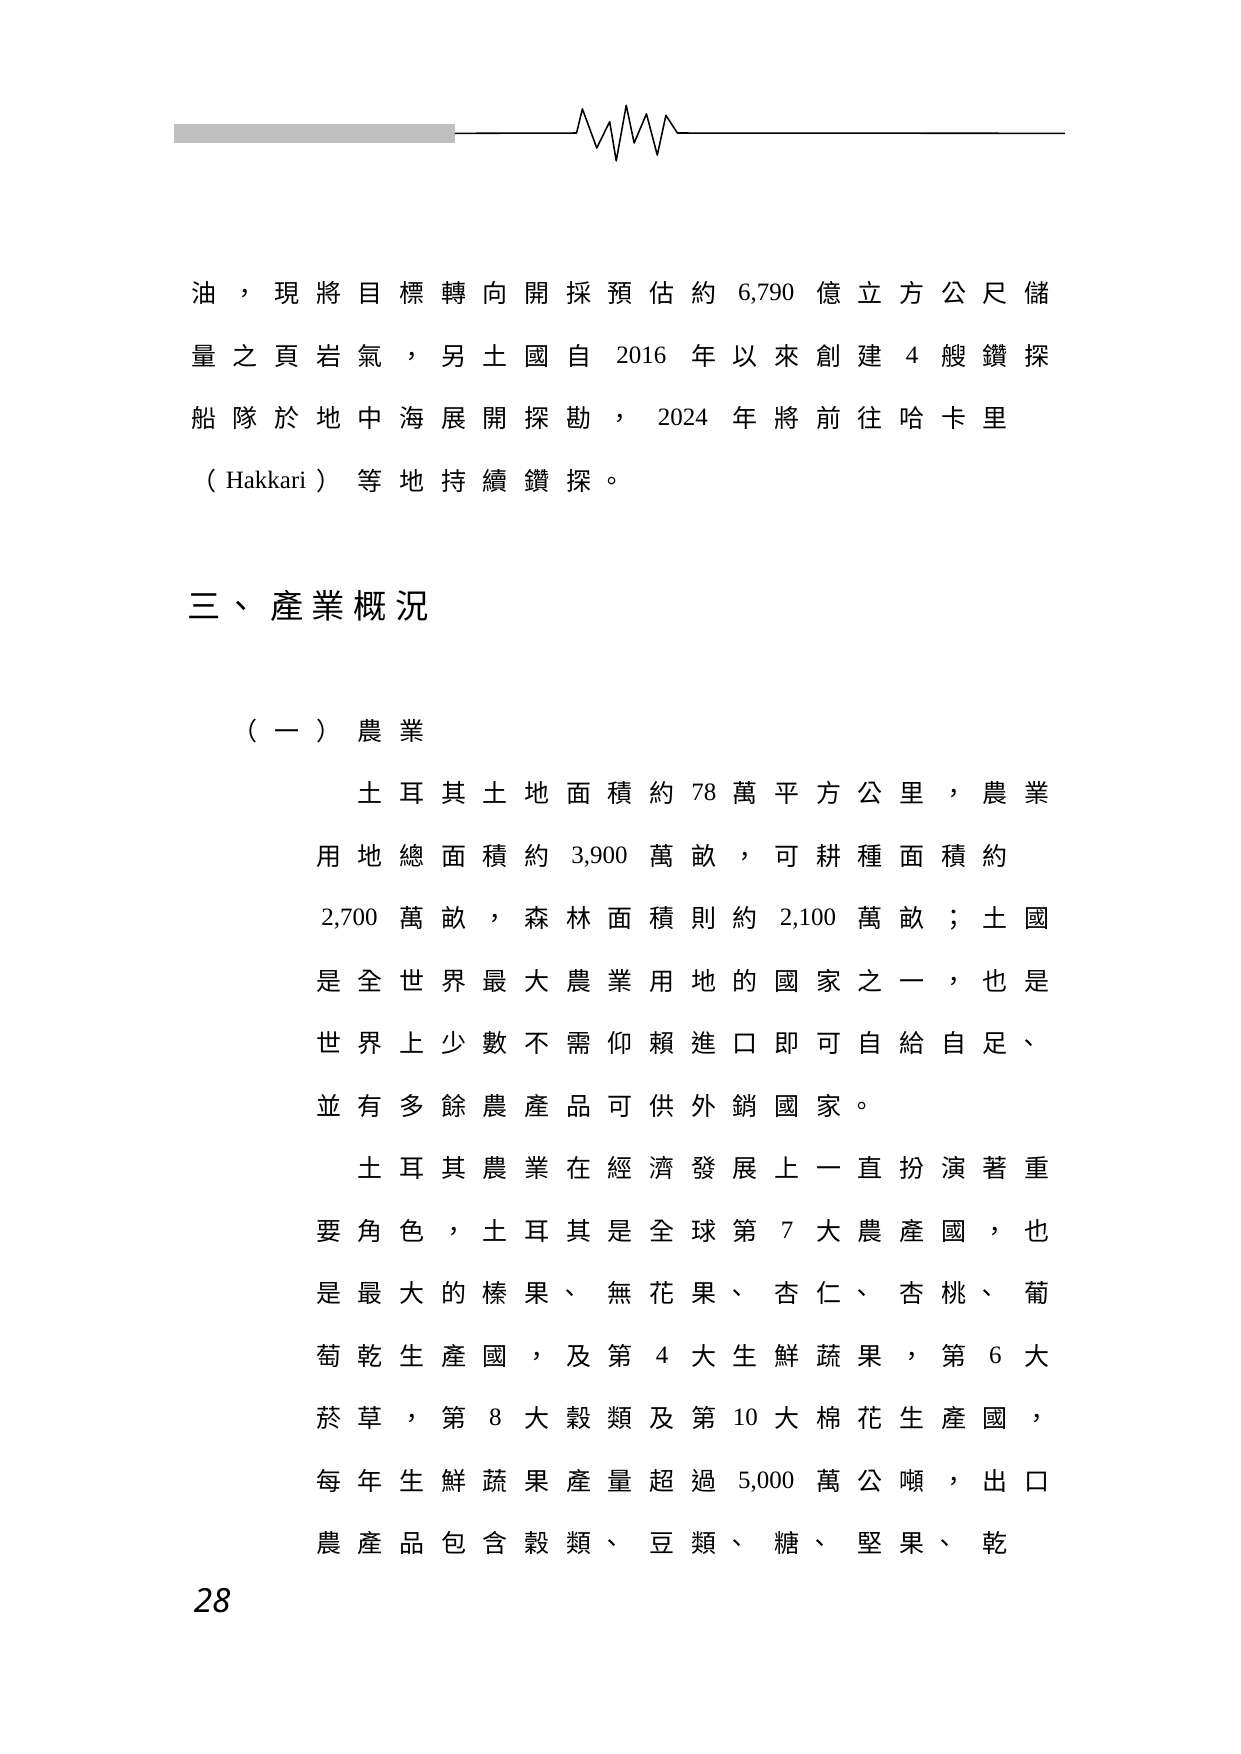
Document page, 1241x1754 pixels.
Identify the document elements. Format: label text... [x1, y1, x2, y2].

text （一）農業 [207, 688, 1058, 750]
text 油，現將目標轉向開採預估約6,790億立方公尺儲量之頁岩氣，另土國自2016年以來創建4艘鑽探船隊於地中海展開探勘，2024年將前往哈卡里（Hakkari）等地持續鑽探。 [183, 250, 1058, 500]
text 三、產業概況 [183, 563, 1058, 625]
text 土耳其農業在經濟發展上一直扮演著重要角色，土耳其是全球第7大農產國，也是最大的榛果、無花果、杏仁、杏桃、葡萄乾生產國，及第4大生鮮蔬果，第6大菸草，第8大穀類及第10大棉花生產國，每年生鮮蔬果產量超過5,000萬公噸，出口農產品包含穀類、豆類、糖、堅果、乾 [281, 1125, 1058, 1563]
text 土耳其土地面積約78萬平方公里，農業用地總面積約3,900萬畝，可耕種面積約2,700萬畝，森林面積則約2,100萬畝；土國是全世界最大農業用地的國家之一，也是世界上少數不需仰賴進口即可自給自足、並有多餘農產品可供外銷國家。 [281, 750, 1058, 1125]
